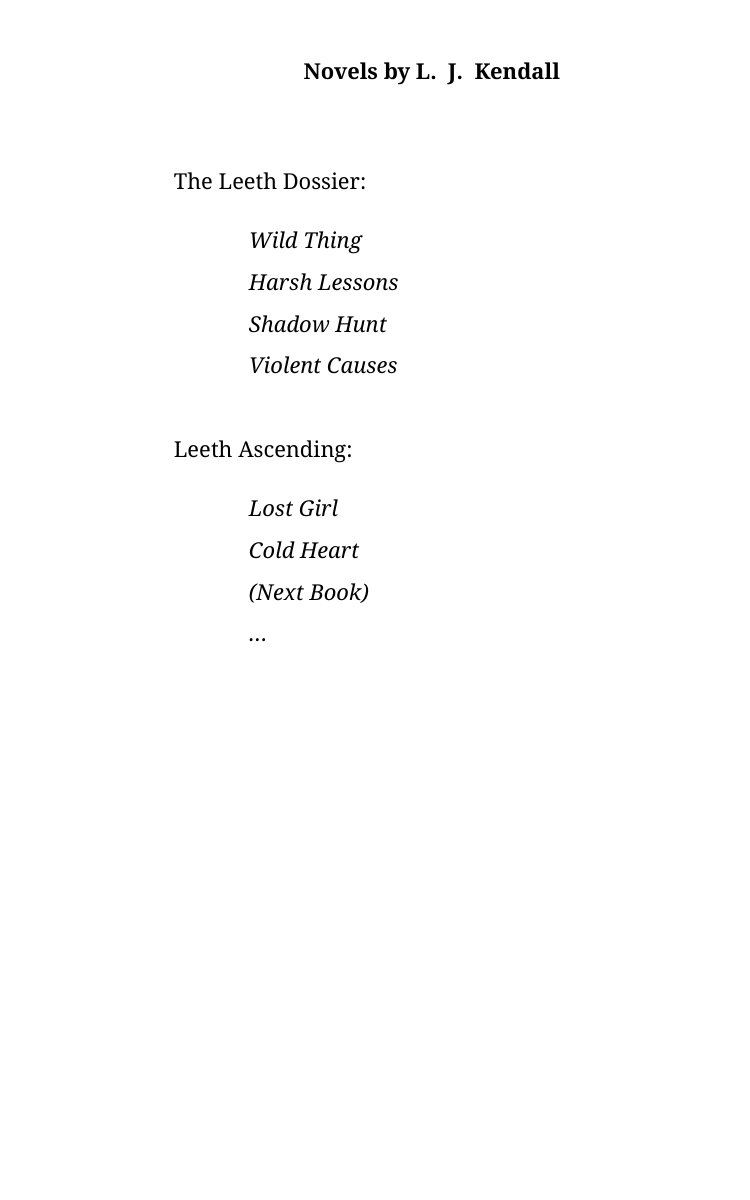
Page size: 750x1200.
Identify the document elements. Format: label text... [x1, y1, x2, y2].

text (Next Book) [219, 577, 689, 606]
text Lost Girl [219, 493, 689, 523]
text The Leeth Dossier: [144, 166, 689, 196]
text Wild Thing [219, 225, 689, 255]
text Leeth Ascending: [144, 434, 689, 463]
text … [219, 618, 689, 648]
text Cold Heart [219, 535, 689, 565]
text Shadow Hunt [219, 309, 689, 338]
text Harsh Lessons [219, 267, 689, 297]
text Novels by L. J. Kendall [144, 56, 689, 86]
text Violent Causes [219, 350, 689, 380]
